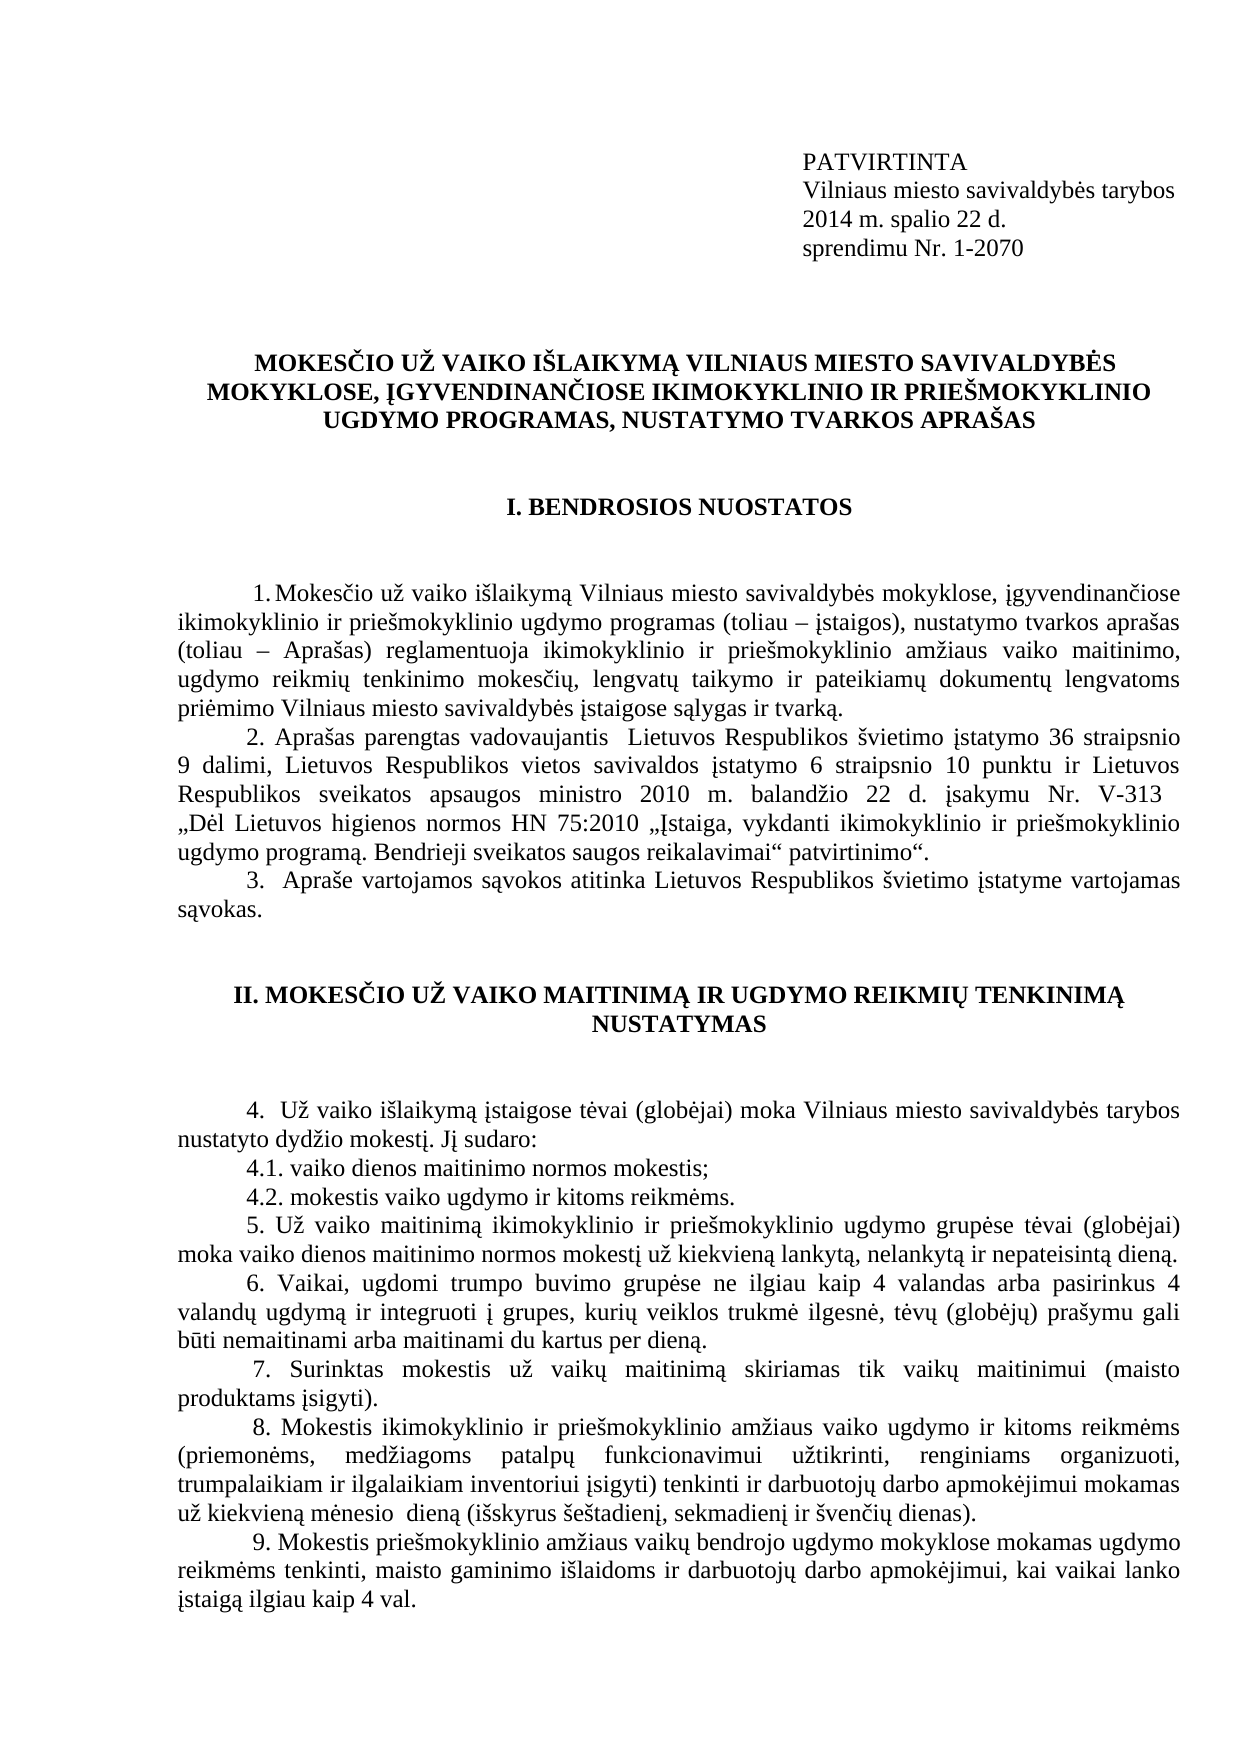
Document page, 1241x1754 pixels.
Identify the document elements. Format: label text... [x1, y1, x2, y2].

text PATVIRTINTA [177, 147, 1181, 176]
text Vilniaus miesto savivaldybės tarybos [177, 176, 1181, 204]
text 2014 m. spalio 22 d. [177, 204, 1181, 233]
text 5. už vaiko maitinimą ikimokyklinio ir priešmokyklinio ugdymo grupėse tėvai (globėjai) moka vaiko dienos maitinimo normos mokestį už kiekvieną lankytą, nelankytą ir nepateisintą dieną. [177, 1211, 1181, 1268]
text 2. Aprašas parengtas vadovaujantis Lietuvos Respublikos švietimo įstatymo 36 straipsnio 9 dalimi, Lietuvos Respublikos vietos savivaldos įstatymo 6 straipsnio 10 punktu ir Lietuvos Respublikos sveikatos apsaugos ministro 2010 m. balandžio 22 d. įsakymu Nr. V-313 „Dėl Lietuvos higienos normos HN 75:2010 „Įstaiga, vykdanti ikimokyklinio ir priešmokyklinio ugdymo programą. Bendrieji sveikatos saugos reikalavimai“ patvirtinimo“. [177, 722, 1181, 866]
text 7. Surinktas mokestis už vaikų maitinimą skiriamas tik vaikų maitinimui (maisto produktams įsigyti). [177, 1354, 1181, 1412]
text 4.1. vaiko dienos maitinimo normos mokestis; [177, 1153, 1181, 1182]
text 9. Mokestis priešmokyklinio amžiaus vaikų bendrojo ugdymo mokyklose mokamas ugdymo reikmėms tenkinti, maisto gaminimo išlaidoms ir darbuotojų darbo apmokėjimui, kai vaikai lanko įstaigą ilgiau kaip 4 val. [177, 1527, 1181, 1613]
text 4. Už vaiko išlaikymą įstaigose tėvai (globėjai) moka Vilniaus miesto savivaldybės tarybos nustatyto dydžio mokestį. Jį sudaro: [177, 1096, 1181, 1153]
text 8. Mokestis ikimokyklinio ir priešmokyklinio amžiaus vaiko ugdymo ir kitoms reikmėms (priemonėms, medžiagoms patalpų funkcionavimui užtikrinti, renginiams organizuoti, trumpalaikiam ir ilgalaikiam inventoriui įsigyti) tenkinti ir darbuotojų darbo apmokėjimui mokamas už kiekvieną mėnesio dieną (išskyrus šeštadienį, sekmadienį ir švenčių dienas). [177, 1412, 1181, 1527]
text 3. Apraše vartojamos sąvokos atitinka Lietuvos Respublikos švietimo įstatyme vartojamas sąvokas. [177, 866, 1181, 923]
text I. BENDROSIOS NUOSTATOS [177, 492, 1181, 521]
text MOKESČIO UŽ VAIKO IŠLAIKYMĄ Vilniaus miesto savivaldybės Mokyklose, įgyvendinančiose ikimokyklinio ir priešmokyklinio ugdymo programas, nustatymo tvarkos aprašas [177, 348, 1181, 434]
text 4.2. mokestis vaiko ugdymo ir kitoms reikmėms. [177, 1182, 1181, 1211]
text 1. Mokesčio už vaiko išlaikymą Vilniaus miesto savivaldybės mokyklose, įgyvendinančiose ikimokyklinio ir priešmokyklinio ugdymo programas (toliau – įstaigos), nustatymo tvarkos aprašas (toliau – Aprašas) reglamentuoja ikimokyklinio ir priešmokyklinio amžiaus vaiko maitinimo, ugdymo reikmių tenkinimo mokesčių, lengvatų taikymo ir pateikiamų dokumentų lengvatoms priėmimo Vilniaus miesto savivaldybės įstaigose sąlygas ir tvarką. [177, 578, 1181, 722]
text II. Mokesčio už VAIKO MAITINIMĄ ir ugdymo REIKMIŲ TENKINIMĄ nustatymas [177, 981, 1181, 1038]
text 6. Vaikai, ugdomi trumpo buvimo grupėse ne ilgiau kaip 4 valandas arba pasirinkus 4 valandų ugdymą ir integruoti į grupes, kurių veiklos trukmė ilgesnė, tėvų (globėjų) prašymu gali būti nemaitinami arba maitinami du kartus per dieną. [177, 1268, 1181, 1354]
text sprendimu Nr. 1-2070 [177, 233, 1181, 262]
